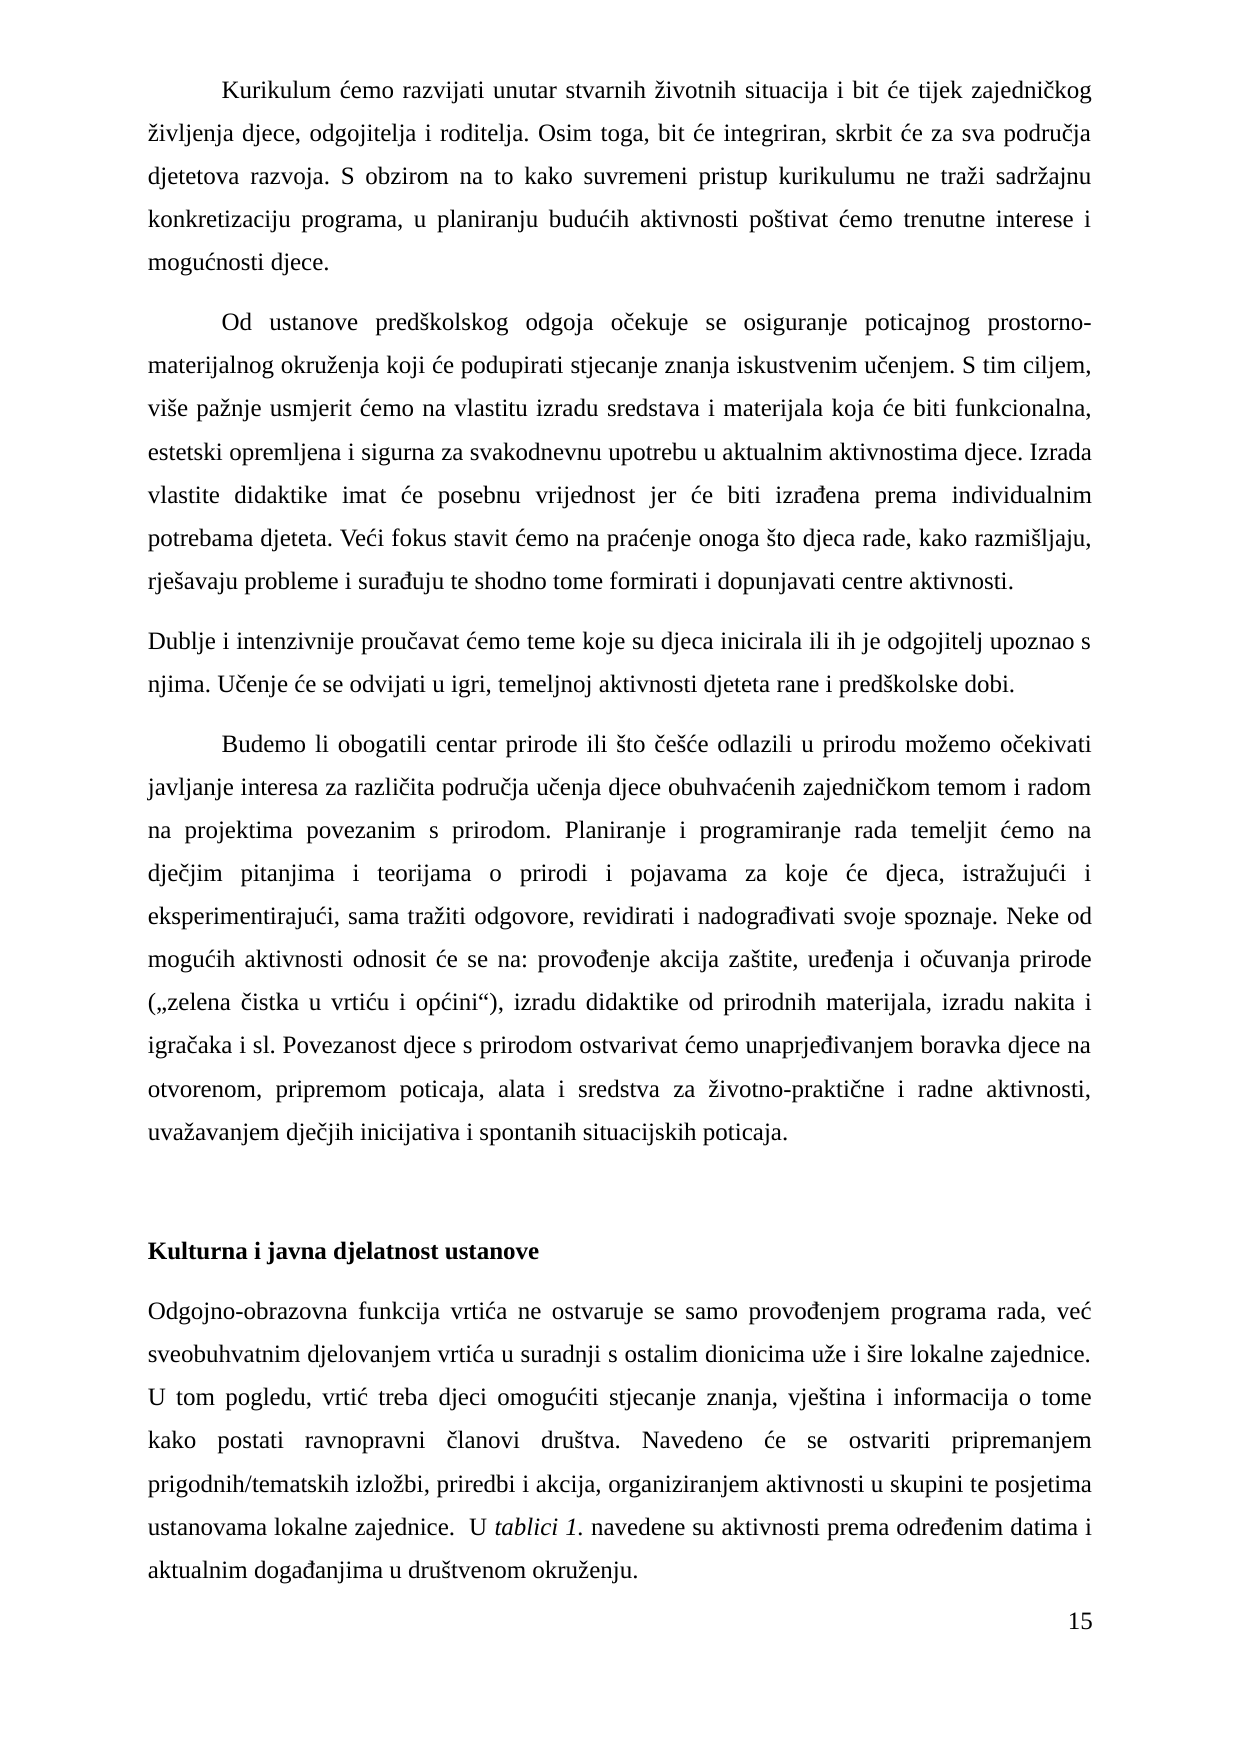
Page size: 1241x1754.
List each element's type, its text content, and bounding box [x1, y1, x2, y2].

text Budemo li obogatili centar prirode ili što češće odlazili u prirodu možemo očekivati javljanje interesa za različita područja učenja djece obuhvaćenih zajedničkom temom i radom na projektima povezanim s prirodom. Planiranje i programiranje rada temeljit ćemo na dječjim pitanjima i teorijama o prirodi i pojavama za koje će djeca, istražujući i eksperimentirajući, sama tražiti odgovore, revidirati i nadograđivati svoje spoznaje. Neke od mogućih aktivnosti odnosit će se na: provođenje akcija zaštite, uređenja i očuvanja prirode („zelena čistka u vrtiću i općini“), izradu didaktike od prirodnih materijala, izradu nakita i igračaka i sl. Povezanost djece s prirodom ostvarivat ćemo unaprjeđivanjem boravka djece na otvorenom, pripremom poticaja, alata i sredstva za životno-praktične i radne aktivnosti, uvažavanjem dječjih inicijativa i spontanih situacijskih poticaja. [148, 729, 1093, 1146]
text Dublje i intenzivnije proučavat ćemo teme koje su djeca inicirala ili ih je odgojitelj upoznao s njima. Učenje će se odvijati u igri, temeljnoj aktivnosti djeteta rane i predškolske dobi. [148, 626, 1093, 698]
text Od ustanove predškolskog odgoja očekuje se osiguranje poticajnog prostorno-materijalnog okruženja koji će podupirati stjecanje znanja iskustvenim učenjem. S tim ciljem, više pažnje usmjerit ćemo na vlastitu izradu sredstava i materijala koja će biti funkcionalna, estetski opremljena i sigurna za svakodnevnu upotrebu u aktualnim aktivnostima djece. Izrada vlastite didaktike imat će posebnu vrijednost jer će biti izrađena prema individualnim potrebama djeteta. Veći fokus stavit ćemo na praćenje onoga što djeca rade, kako razmišljaju, rješavaju probleme i surađuju te shodno tome formirati i dopunjavati centre aktivnosti. [148, 307, 1093, 595]
text Kurikulum ćemo razvijati unutar stvarnih životnih situacija i bit će tijek zajedničkog življenja djece, odgojitelja i roditelja. Osim toga, bit će integriran, skrbit će za sva područja djetetova razvoja. S obzirom na to kako suvremeni pristup kurikulumu ne traži sadržajnu konkretizaciju programa, u planiranju budućih aktivnosti poštivat ćemo trenutne interese i mogućnosti djece. [148, 75, 1093, 276]
text Kulturna i javna djelatnost ustanove [148, 1236, 1093, 1265]
text Odgojno-obrazovna funkcija vrtića ne ostvaruje se samo provođenjem programa rada, već sveobuhvatnim djelovanjem vrtića u suradnji s ostalim dionicima uže i šire lokalne zajednice. U tom pogledu, vrtić treba djeci omogućiti stjecanje znanja, vještina i informacija o tome kako postati ravnopravni članovi društva. Navedeno će se ostvariti pripremanjem prigodnih/tematskih izložbi, priredbi i akcija, organiziranjem aktivnosti u skupini te posjetima ustanovama lokalne zajednice. U tablici 1. navedene su aktivnosti prema određenim datima i aktualnim događanjima u društvenom okruženju. [148, 1296, 1093, 1584]
